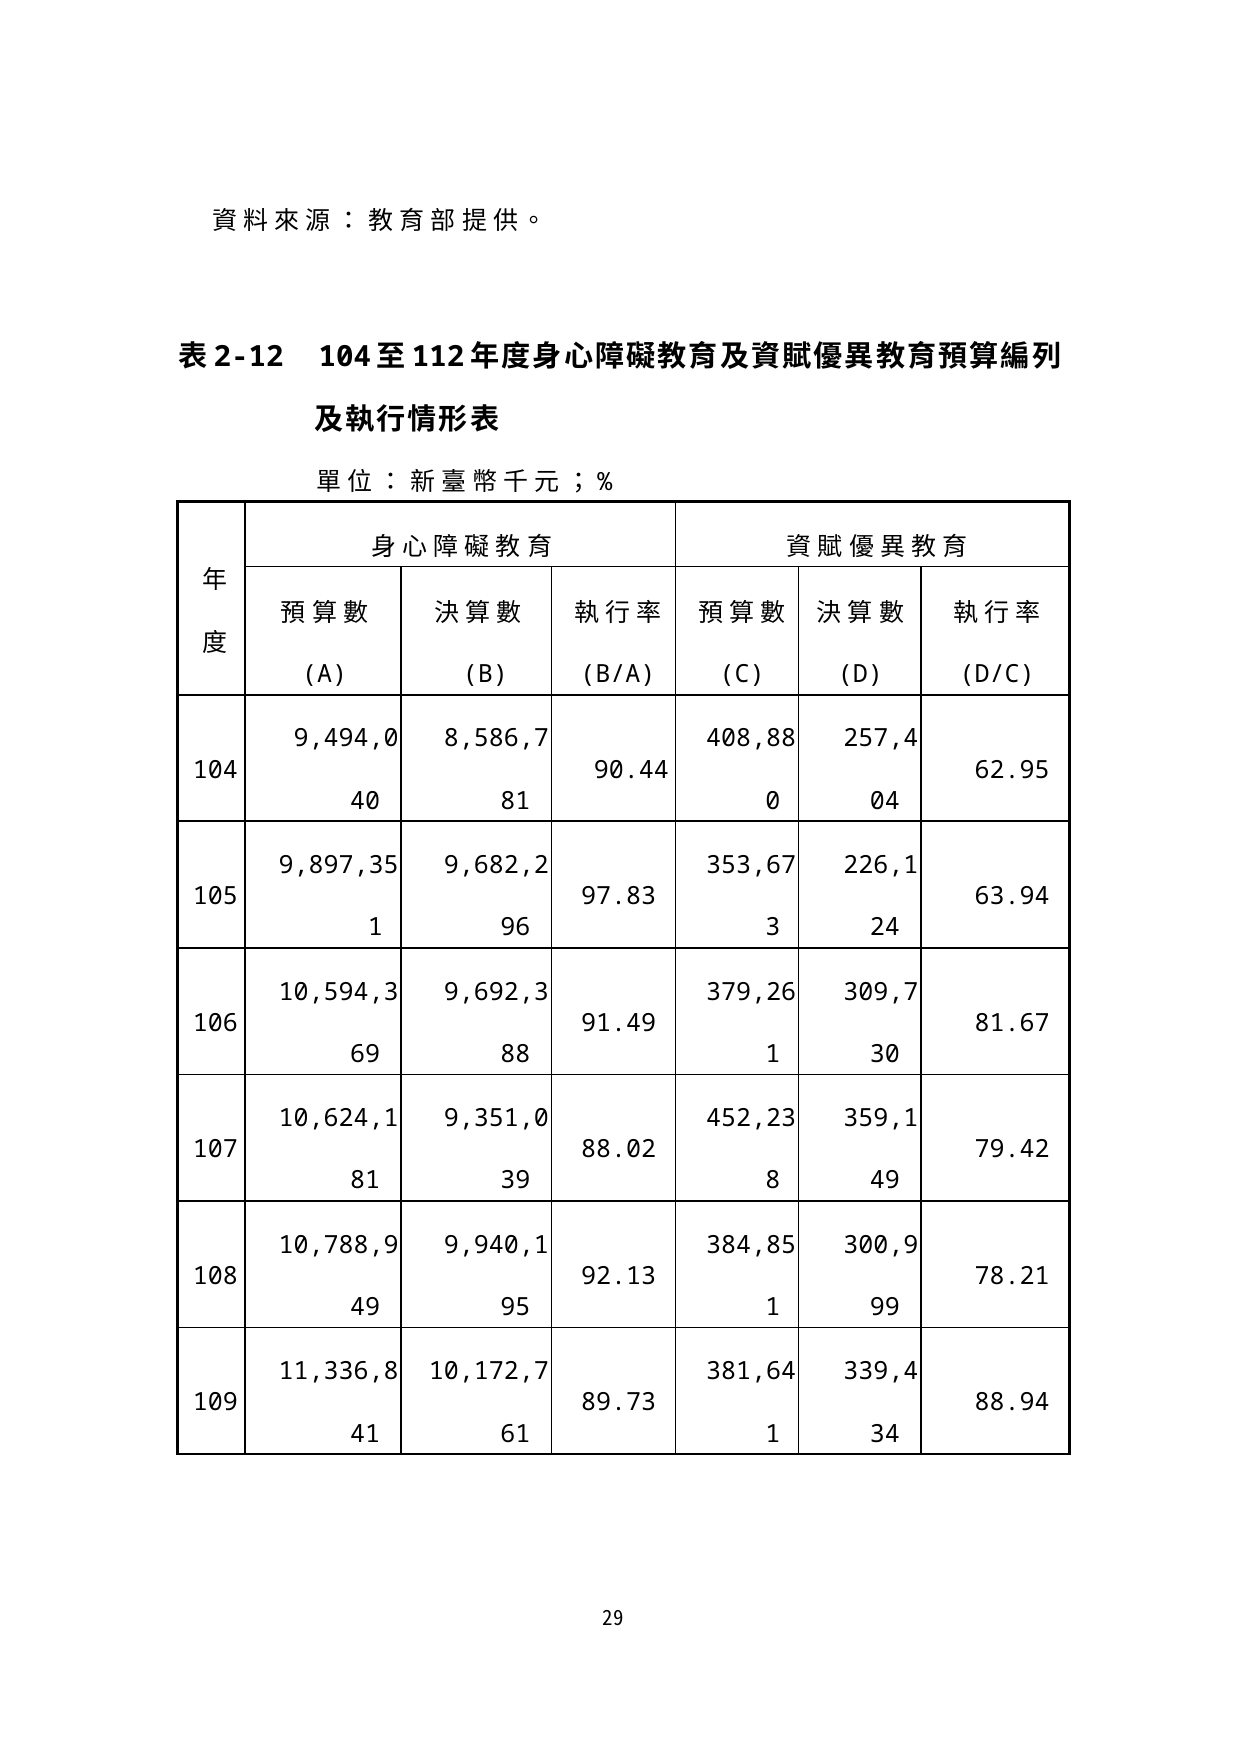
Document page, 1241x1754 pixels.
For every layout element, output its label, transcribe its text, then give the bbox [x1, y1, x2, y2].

table_cell 109 [179, 1328, 244, 1453]
table_cell 63.94 [922, 822, 1068, 947]
table_cell 257,404 [799, 696, 920, 820]
table_cell 9,351,039 [402, 1075, 551, 1200]
table_cell 11,336,841 [246, 1328, 400, 1453]
table_cell 359,149 [799, 1075, 920, 1200]
table_cell 97.83 [552, 822, 675, 947]
table_cell 9,897,351 [246, 822, 400, 947]
table_cell 10,788,949 [246, 1202, 400, 1327]
table_cell 81.67 [922, 949, 1068, 1073]
table_cell 10,172,761 [402, 1328, 551, 1453]
table_cell 452,238 [676, 1075, 798, 1200]
table_cell 決算數 (D) [799, 567, 920, 694]
text 資料來源：教育部提供。 [177, 177, 1063, 240]
table_cell 決算數 (B) [402, 567, 551, 694]
table_cell 89.73 [552, 1328, 675, 1453]
text 表2-12 104至112年度身心障礙教育及資賦優異教育預算編列及執行情形表 單位：新臺幣千元；% [177, 313, 1063, 500]
table_cell 309,730 [799, 949, 920, 1073]
table_cell 78.21 [922, 1202, 1068, 1327]
table_cell 108 [179, 1202, 244, 1327]
table_header 資賦優異教育 [676, 503, 1068, 566]
table_cell 300,999 [799, 1202, 920, 1327]
table_cell 339,434 [799, 1328, 920, 1453]
table_cell 預算數 (A) [246, 567, 400, 694]
table_cell 執行率(D/C) [922, 567, 1068, 694]
table_cell 88.94 [922, 1328, 1068, 1453]
table_cell 92.13 [552, 1202, 675, 1327]
table_cell 91.49 [552, 949, 675, 1073]
table_cell 9,692,388 [402, 949, 551, 1073]
table_cell 9,682,296 [402, 822, 551, 947]
table_cell 353,673 [676, 822, 798, 947]
table_cell 384,851 [676, 1202, 798, 1327]
table_cell 104 [179, 696, 244, 820]
table_cell 10,624,181 [246, 1075, 400, 1200]
table_cell 預算數 (C) [676, 567, 798, 694]
table_cell 381,641 [676, 1328, 798, 1453]
table_cell 107 [179, 1075, 244, 1200]
table_header 身心障礙教育 [246, 503, 675, 566]
table_cell 106 [179, 949, 244, 1073]
table_cell 408,880 [676, 696, 798, 820]
table_cell 90.44 [552, 696, 675, 820]
table_cell 79.42 [922, 1075, 1068, 1200]
table_cell 105 [179, 822, 244, 947]
table_cell 379,261 [676, 949, 798, 1073]
table_header 年度 [179, 503, 244, 694]
table_cell 10,594,369 [246, 949, 400, 1073]
table_cell 88.02 [552, 1075, 675, 1200]
table_cell 8,586,781 [402, 696, 551, 820]
table_cell 9,940,195 [402, 1202, 551, 1327]
table_cell 9,494,040 [246, 696, 400, 820]
table_cell 226,124 [799, 822, 920, 947]
table_cell 執行率(B/A) [552, 567, 675, 694]
table_cell 62.95 [922, 696, 1068, 820]
